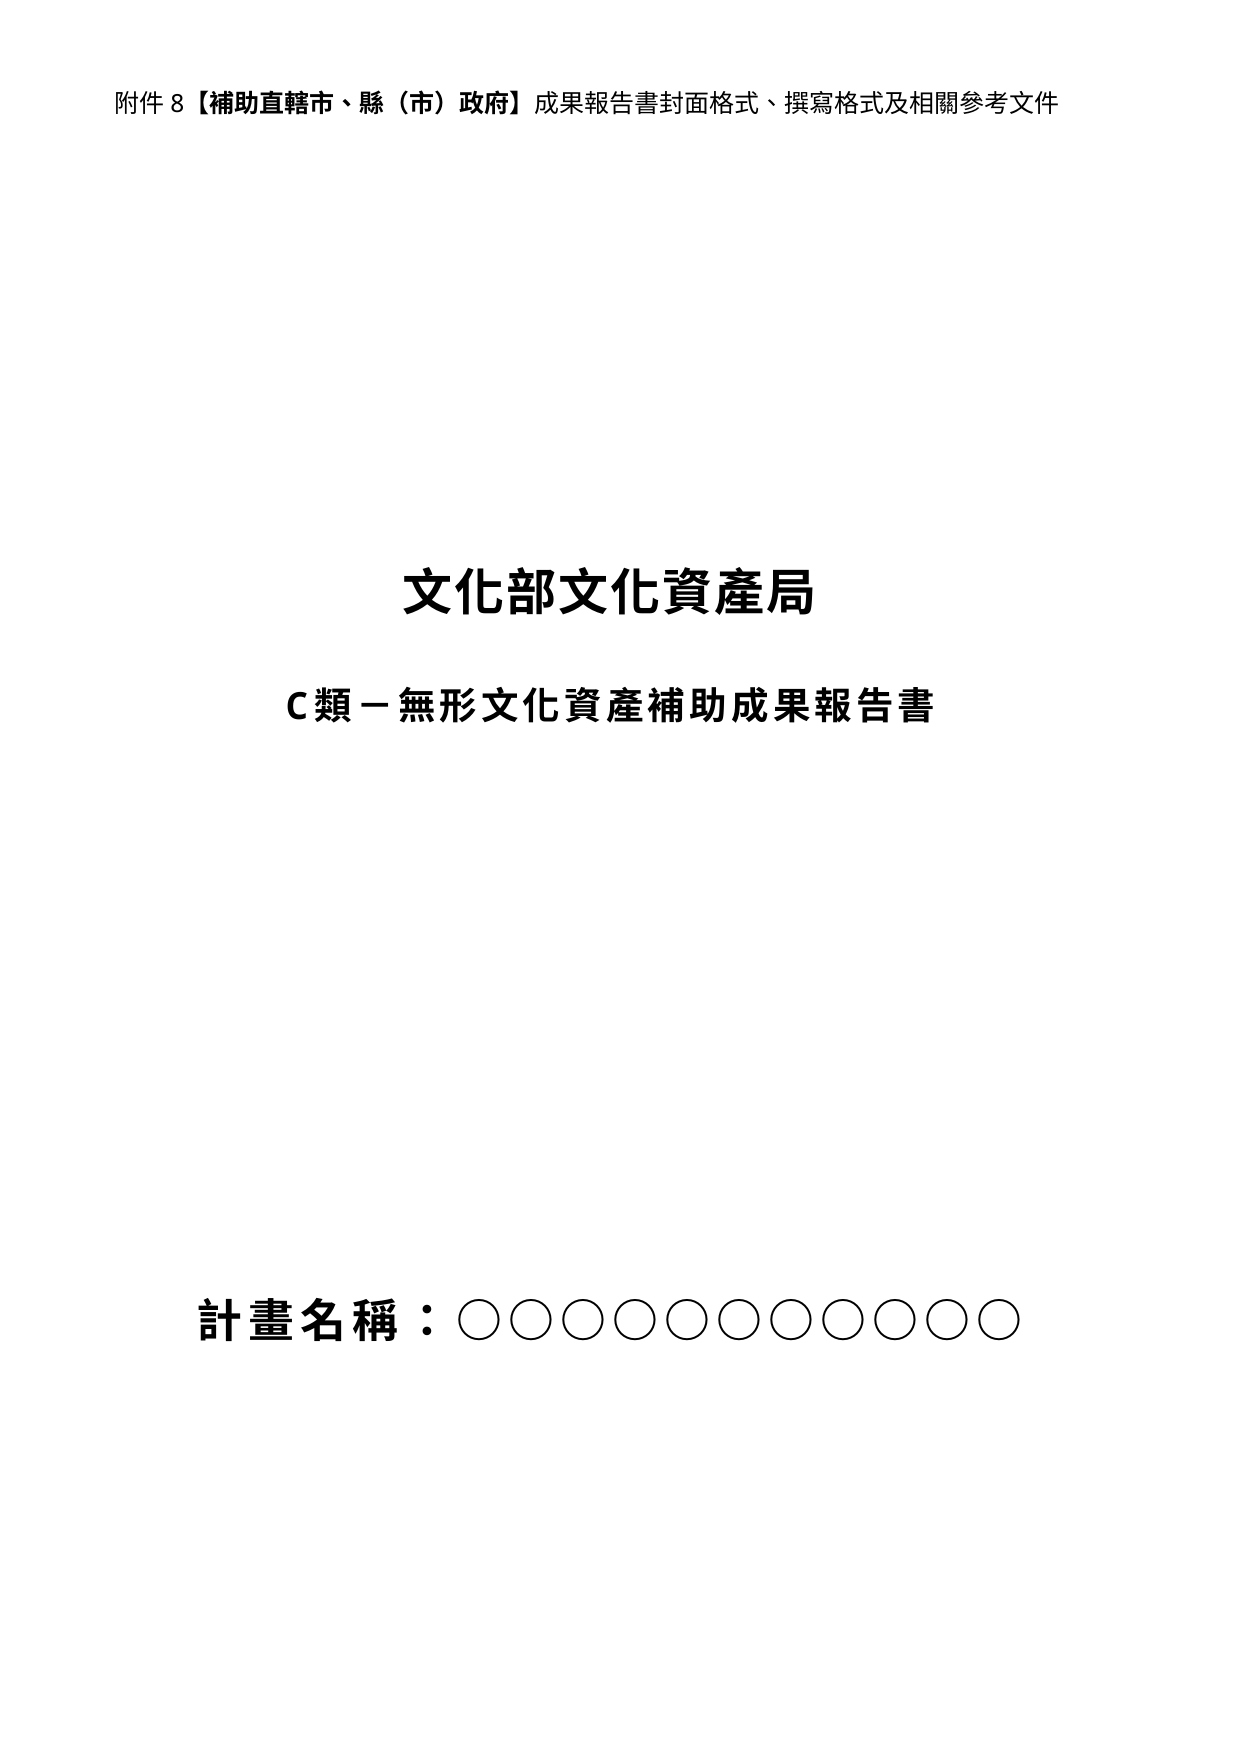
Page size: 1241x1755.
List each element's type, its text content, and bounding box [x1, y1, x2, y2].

text 附件8【補助直轄市、縣（市）政府】成果報告書封面格式、撰寫格式及相關參考文件 [114, 84, 1104, 120]
text 計畫名稱：○○○○○○○○○○○ [114, 1245, 1104, 1370]
text 文化部文化資產局 [114, 516, 1104, 641]
text C類－無形文化資產補助成果報告書 [114, 662, 1104, 724]
